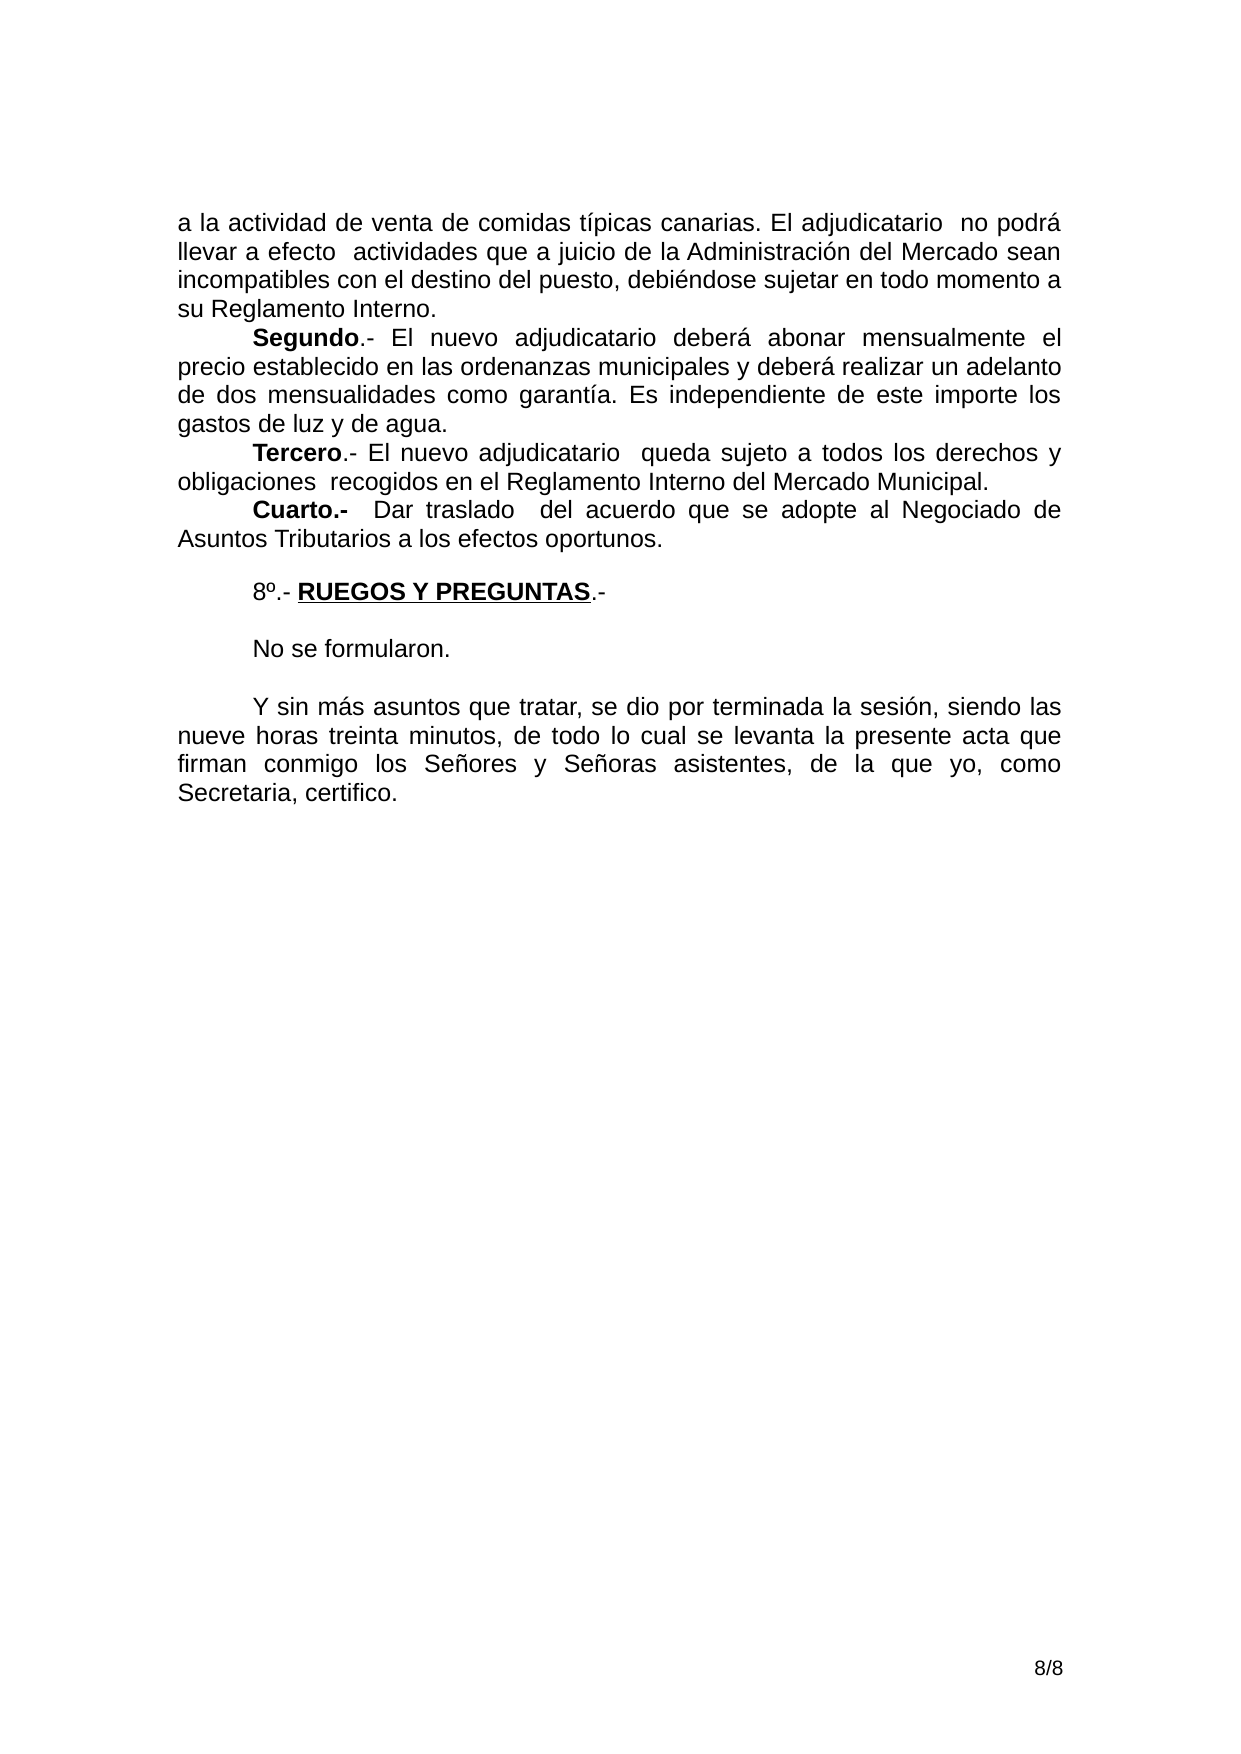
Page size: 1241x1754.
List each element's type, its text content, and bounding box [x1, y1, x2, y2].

text Tercero.- El nuevo adjudicatario queda sujeto a todos los derechos y obligaciones recogidos en el Reglamento Interno del Mercado Municipal. [177, 438, 1063, 495]
text Segundo.- El nuevo adjudicatario deberá abonar mensualmente el precio establecido en las ordenanzas municipales y deberá realizar un adelanto de dos mensualidades como garantía. Es independiente de este importe los gastos de luz y de agua. [177, 323, 1063, 438]
text Y sin más asuntos que tratar, se dio por terminada la sesión, siendo las nueve horas treinta minutos, de todo lo cual se levanta la presente acta que firman conmigo los Señores y Señoras asistentes, de la que yo, como Secretaria, certifico. [177, 692, 1063, 807]
text a la actividad de venta de comidas típicas canarias. El adjudicatario no podrá llevar a efecto actividades que a juicio de la Administración del Mercado sean incompatibles con el destino del puesto, debiéndose sujetar en todo momento a su Reglamento Interno. [177, 208, 1063, 323]
text Cuarto.- Dar traslado del acuerdo que se adopte al Negociado de Asuntos Tributarios a los efectos oportunos. [177, 495, 1063, 553]
text 8º.- RUEGOS Y PREGUNTAS.- [177, 577, 1063, 606]
text No se formularon. [177, 634, 1063, 663]
